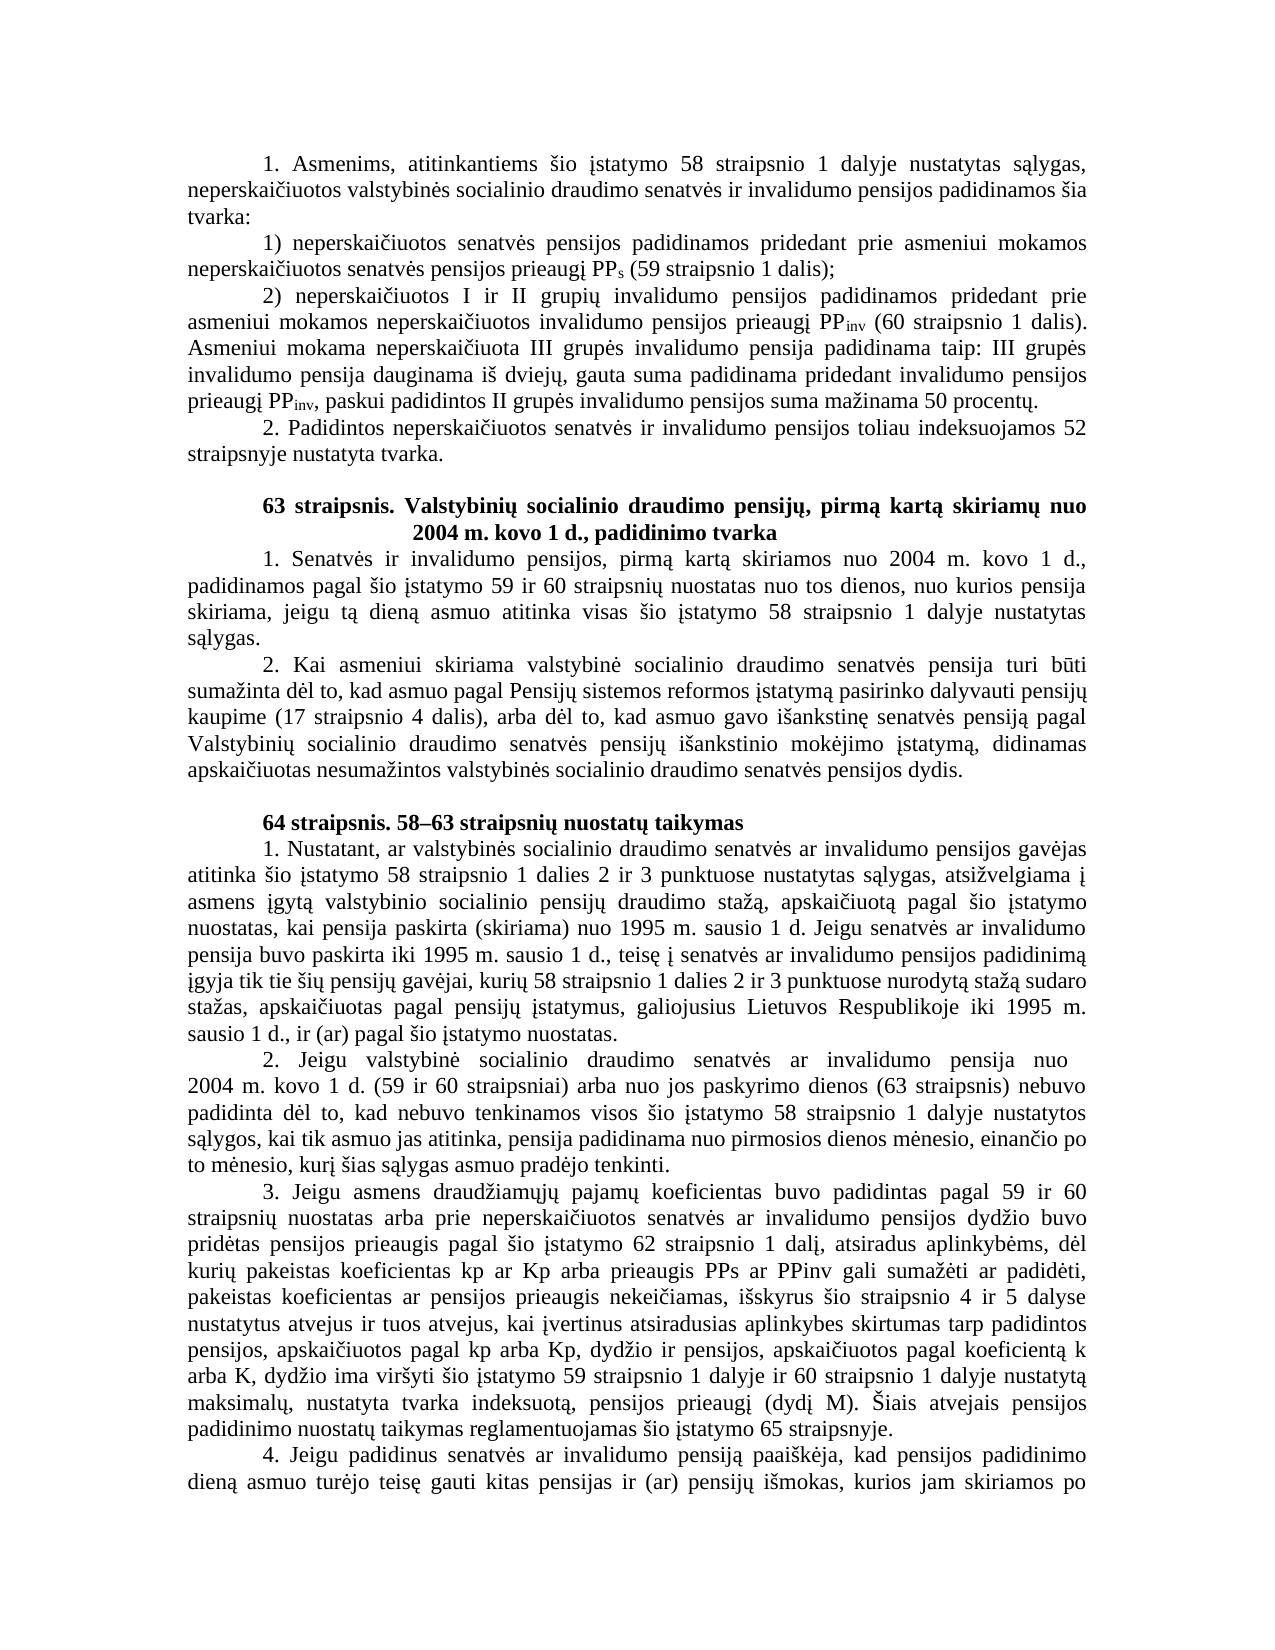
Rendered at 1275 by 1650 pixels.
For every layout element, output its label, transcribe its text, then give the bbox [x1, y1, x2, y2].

text 1. Asmenims, atitinkantiems šio įstatymo 58 straipsnio 1 dalyje nustatytas sąlygas, neperskaičiuotos valstybinės socialinio draudimo senatvės ir invalidumo pensijos padidinamos šia tvarka: [187, 150, 1088, 229]
text 2. Jeigu valstybinė socialinio draudimo senatvės ar invalidumo pensija nuo 2004 m. kovo 1 d. (59 ir 60 straipsniai) arba nuo jos paskyrimo dienos (63 straipsnis) nebuvo padidinta dėl to, kad nebuvo tenkinamos visos šio įstatymo 58 straipsnio 1 dalyje nustatytos sąlygos, kai tik asmuo jas atitinka, pensija padidinama nuo pirmosios dienos mėnesio, einančio po to mėnesio, kurį šias sąlygas asmuo pradėjo tenkinti. [187, 1046, 1088, 1178]
text 2. Kai asmeniui skiriama valstybinė socialinio draudimo senatvės pensija turi būti sumažinta dėl to, kad asmuo pagal Pensijų sistemos reformos įstatymą pasirinko dalyvauti pensijų kaupime (17 straipsnio 4 dalis), arba dėl to, kad asmuo gavo išankstinę senatvės pensiją pagal Valstybinių socialinio draudimo senatvės pensijų išankstinio mokėjimo įstatymą, didinamas apskaičiuotas nesumažintos valstybinės socialinio draudimo senatvės pensijos dydis. [187, 651, 1088, 782]
text 1. Senatvės ir invalidumo pensijos, pirmą kartą skiriamos nuo 2004 m. kovo 1 d., padidinamos pagal šio įstatymo 59 ir 60 straipsnių nuostatas nuo tos dienos, nuo kurios pensija skiriama, jeigu tą dieną asmuo atitinka visas šio įstatymo 58 straipsnio 1 dalyje nustatytas sąlygas. [187, 545, 1088, 651]
text 3. Jeigu asmens draudžiamųjų pajamų koeficientas buvo padidintas pagal 59 ir 60 straipsnių nuostatas arba prie neperskaičiuotos senatvės ar invalidumo pensijos dydžio buvo pridėtas pensijos prieaugis pagal šio įstatymo 62 straipsnio 1 dalį, atsiradus aplinkybėms, dėl kurių pakeistas koeficientas kp ar Kp arba prieaugis PPs ar PPinv gali sumažėti ar padidėti, pakeistas koeficientas ar pensijos prieaugis nekeičiamas, išskyrus šio straipsnio 4 ir 5 dalyse nustatytus atvejus ir tuos atvejus, kai įvertinus atsiradusias aplinkybes skirtumas tarp padidintos pensijos, apskaičiuotos pagal kp arba Kp, dydžio ir pensijos, apskaičiuotos pagal koeficientą k arba K, dydžio ima viršyti šio įstatymo 59 straipsnio 1 dalyje ir 60 straipsnio 1 dalyje nustatytą maksimalų, nustatyta tvarka indeksuotą, pensijos prieaugį (dydį M). Šiais atvejais pensijos padidinimo nuostatų taikymas reglamentuojamas šio įstatymo 65 straipsnyje. [187, 1178, 1088, 1441]
text 1. Nustatant, ar valstybinės socialinio draudimo senatvės ar invalidumo pensijos gavėjas atitinka šio įstatymo 58 straipsnio 1 dalies 2 ir 3 punktuose nustatytas sąlygas, atsižvelgiama į asmens įgytą valstybinio socialinio pensijų draudimo stažą, apskaičiuotą pagal šio įstatymo nuostatas, kai pensija paskirta (skiriama) nuo 1995 m. sausio 1 d. Jeigu senatvės ar invalidumo pensija buvo paskirta iki 1995 m. sausio 1 d., teisę į senatvės ar invalidumo pensijos padidinimą įgyja tik tie šių pensijų gavėjai, kurių 58 straipsnio 1 dalies 2 ir 3 punktuose nurodytą stažą sudaro stažas, apskaičiuotas pagal pensijų įstatymus, galiojusius Lietuvos Respublikoje iki 1995 m. sausio 1 d., ir (ar) pagal šio įstatymo nuostatas. [187, 835, 1088, 1046]
text 63 straipsnis. Valstybinių socialinio draudimo pensijų, pirmą kartą skiriamų nuo 2004 m. kovo 1 d., padidinimo tvarka [262, 493, 1088, 545]
text 1) neperskaičiuotos senatvės pensijos padidinamos pridedant prie asmeniui mokamos neperskaičiuotos senatvės pensijos prieaugį PPs (59 straipsnio 1 dalis); [187, 229, 1088, 282]
text 64 straipsnis. 58–63 straipsnių nuostatų taikymas [187, 809, 1088, 835]
text 2. Padidintos neperskaičiuotos senatvės ir invalidumo pensijos toliau indeksuojamos 52 straipsnyje nustatyta tvarka. [187, 413, 1088, 466]
text 4. Jeigu padidinus senatvės ar invalidumo pensiją paaiškėja, kad pensijos padidinimo dieną asmuo turėjo teisę gauti kitas pensijas ir (ar) pensijų išmokas, kurios jam skiriamos po [187, 1441, 1088, 1494]
text 2) neperskaičiuotos I ir II grupių invalidumo pensijos padidinamos pridedant prie asmeniui mokamos neperskaičiuotos invalidumo pensijos prieaugį PPinv (60 straipsnio 1 dalis). Asmeniui mokama neperskaičiuota III grupės invalidumo pensija padidinama taip: III grupės invalidumo pensija dauginama iš dviejų, gauta suma padidinama pridedant invalidumo pensijos prieaugį PPinv, paskui padidintos II grupės invalidumo pensijos suma mažinama 50 procentų. [187, 282, 1088, 413]
